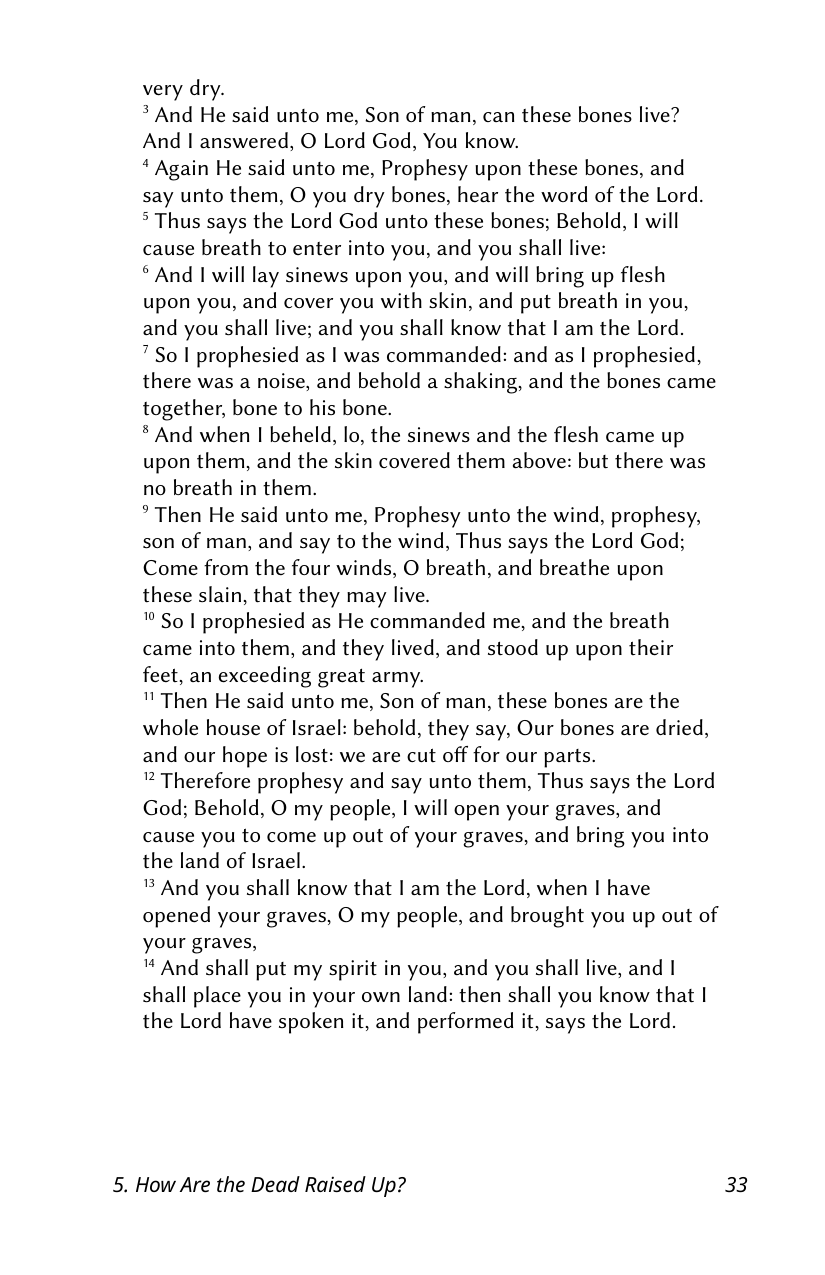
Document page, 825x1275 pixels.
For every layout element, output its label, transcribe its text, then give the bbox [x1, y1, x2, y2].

text 3 And He said unto me, Son of man, can these bones live? And I answered, O Lord God, You know. [142, 102, 720, 154]
text 4 Again He said unto me, Prophesy upon these bones, and say unto them, O you dry bones, hear the word of the Lord. [142, 155, 720, 208]
text 9 Then He said unto me, Prophesy unto the wind, prophesy, son of man, and say to the wind, Thus says the Lord God; Come from the four winds, O breath, and breathe upon these slain, that they may live. [142, 502, 720, 608]
text 5 Thus says the Lord God unto these bones; Behold, I will cause breath to enter into you, and you shall live: [142, 208, 720, 261]
text very dry. [142, 75, 720, 101]
text 11 Then He said unto me, Son of man, these bones are the whole house of Israel: behold, they say, Our bones are dried, and our hope is lost: we are cut off for our parts. [142, 688, 720, 768]
text 14 And shall put my spirit in you, and you shall live, and I shall place you in your own land: then shall you know that I the Lord have spoken it, and performed it, says the Lord. [142, 955, 720, 1034]
text 7 So I prophesied as I was commanded: and as I prophesied, there was a noise, and behold a shaking, and the bones came together, bone to his bone. [142, 342, 720, 421]
text 6 And I will lay sinews upon you, and will bring up flesh upon you, and cover you with skin, and put breath in you, and you shall live; and you shall know that I am the Lord. [142, 262, 720, 341]
text 8 And when I beheld, lo, the sinews and the flesh came up upon them, and the skin covered them above: but there was no breath in them. [142, 422, 720, 501]
text 12 Therefore prophesy and say unto them, Thus says the Lord God; Behold, O my people, I will open your graves, and cause you to come up out of your graves, and bring you into the land of Israel. [142, 768, 720, 874]
text 13 And you shall know that I am the Lord, when I have opened your graves, O my people, and brought you up out of your graves, [142, 875, 720, 954]
text 10 So I prophesied as He commanded me, and the breath came into them, and they lived, and stood up upon their feet, an exceeding great army. [142, 608, 720, 688]
